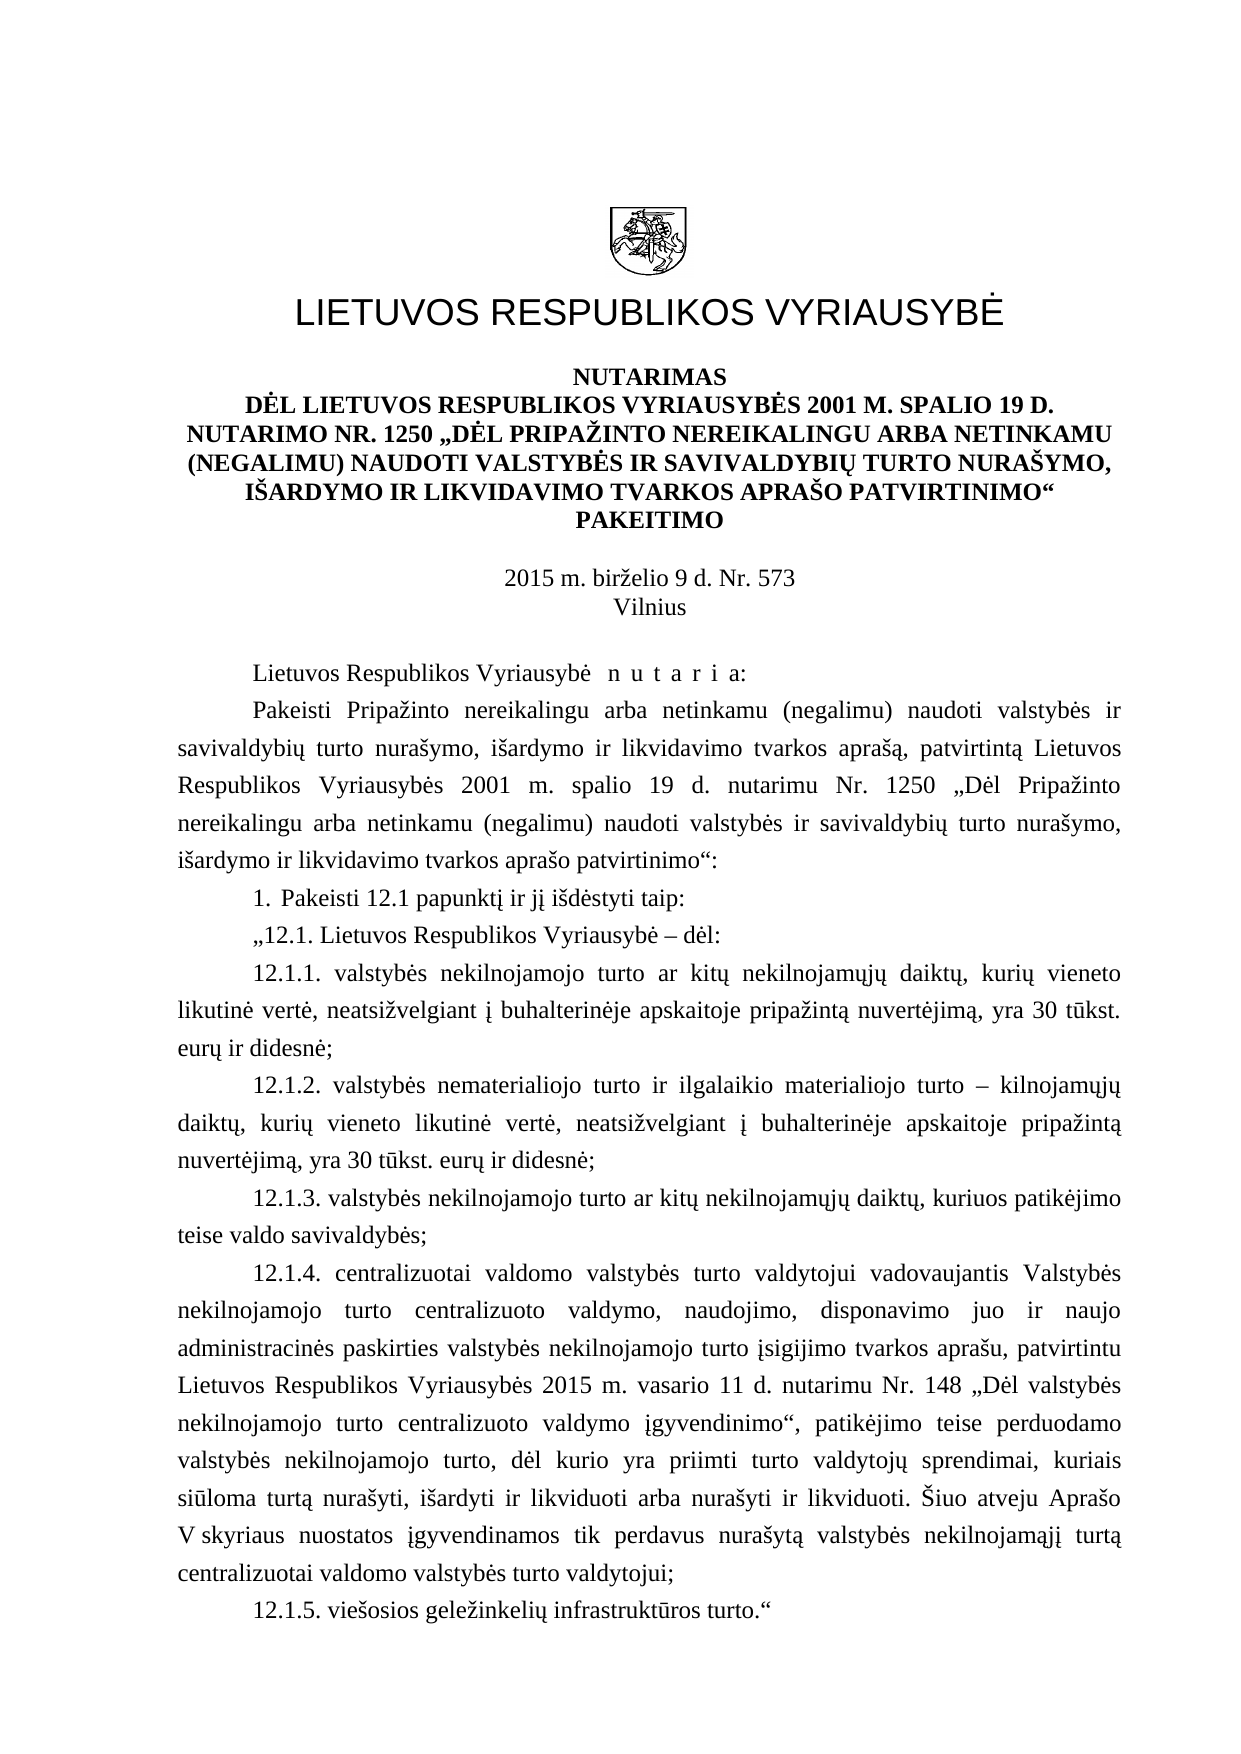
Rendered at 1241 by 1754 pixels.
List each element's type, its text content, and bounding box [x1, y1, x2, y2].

text 12.1.2. valstybės nematerialiojo turto ir ilgalaikio materialiojo turto – kilnojamųjų daiktų, kurių vieneto likutinė vertė, neatsižvelgiant į buhalterinėje apskaitoje pripažintą nuvertėjimą, yra 30 tūkst. eurų ir didesnė; [177, 1062, 1122, 1174]
text 1. Pakeisti 12.1 papunktį ir jį išdėstyti taip: [177, 874, 1122, 912]
text nutarimas [177, 362, 1122, 390]
text Lietuvos Respublikos Vyriausybė [177, 290, 1122, 333]
text 12.1.3. valstybės nekilnojamojo turto ar kitų nekilnojamųjų daiktų, kuriuos patikėjimo teise valdo savivaldybės; [177, 1174, 1122, 1249]
text 12.1.5. viešosios geležinkelių infrastruktūros turto.“ [177, 1587, 1122, 1624]
text 2015 m. birželio 9 d. Nr. 573 Vilnius [177, 563, 1122, 620]
text 12.1.4. centralizuotai valdomo valstybės turto valdytojui vadovaujantis Valstybės nekilnojamojo turto centralizuoto valdymo, naudojimo, disponavimo juo ir naujo administracinės paskirties valstybės nekilnojamojo turto įsigijimo tvarkos aprašu, patvirtintu Lietuvos Respublikos Vyriausybės 2015 m. vasario 11 d. nutarimu Nr. 148 „Dėl valstybės nekilnojamojo turto centralizuoto valdymo įgyvendinimo“, patikėjimo teise perduodamo valstybės nekilnojamojo turto, dėl kurio yra priimti turto valdytojų sprendimai, kuriais siūloma turtą nurašyti, išardyti ir likviduoti arba nurašyti ir likviduoti. Šiuo atveju Aprašo V skyriaus nuostatos įgyvendinamos tik perdavus nurašytą valstybės nekilnojamąjį turtą centralizuotai valdomo valstybės turto valdytojui; [177, 1249, 1122, 1587]
text Lietuvos Respublikos Vyriausybė nutaria: [177, 649, 1122, 687]
text „12.1. Lietuvos Respublikos Vyriausybė – dėl: [177, 912, 1122, 949]
text Dėl LIETUVOS RESPUBLIKOS VYRIAUSYBĖS 2001 M. SPALIO 19 D. NUTARIMO NR. 1250 „DĖL PRIPAŽINTO NEREIKALINGU ARBA NETINKAMU (NEGALIMU) NAUDOTI VALSTYBĖS IR SAVIVALDYBIŲ TURTO NURAŠYMO, IŠARDYMO IR LIKVIDAVIMO TVARKOS APRAŠO PATVIRTINIMO“ PAKEITIMO [177, 390, 1122, 534]
text 12.1.1. valstybės nekilnojamojo turto ar kitų nekilnojamųjų daiktų, kurių vieneto likutinė vertė, neatsižvelgiant į buhalterinėje apskaitoje pripažintą nuvertėjimą, yra 30 tūkst. eurų ir didesnė; [177, 949, 1122, 1062]
text Pakeisti Pripažinto nereikalingu arba netinkamu (negalimu) naudoti valstybės ir savivaldybių turto nurašymo, išardymo ir likvidavimo tvarkos aprašą, patvirtintą Lietuvos Respublikos Vyriausybės 2001 m. spalio 19 d. nutarimu Nr. 1250 „Dėl Pripažinto nereikalingu arba netinkamu (negalimu) naudoti valstybės ir savivaldybių turto nurašymo, išardymo ir likvidavimo tvarkos aprašo patvirtinimo“: [177, 687, 1122, 874]
